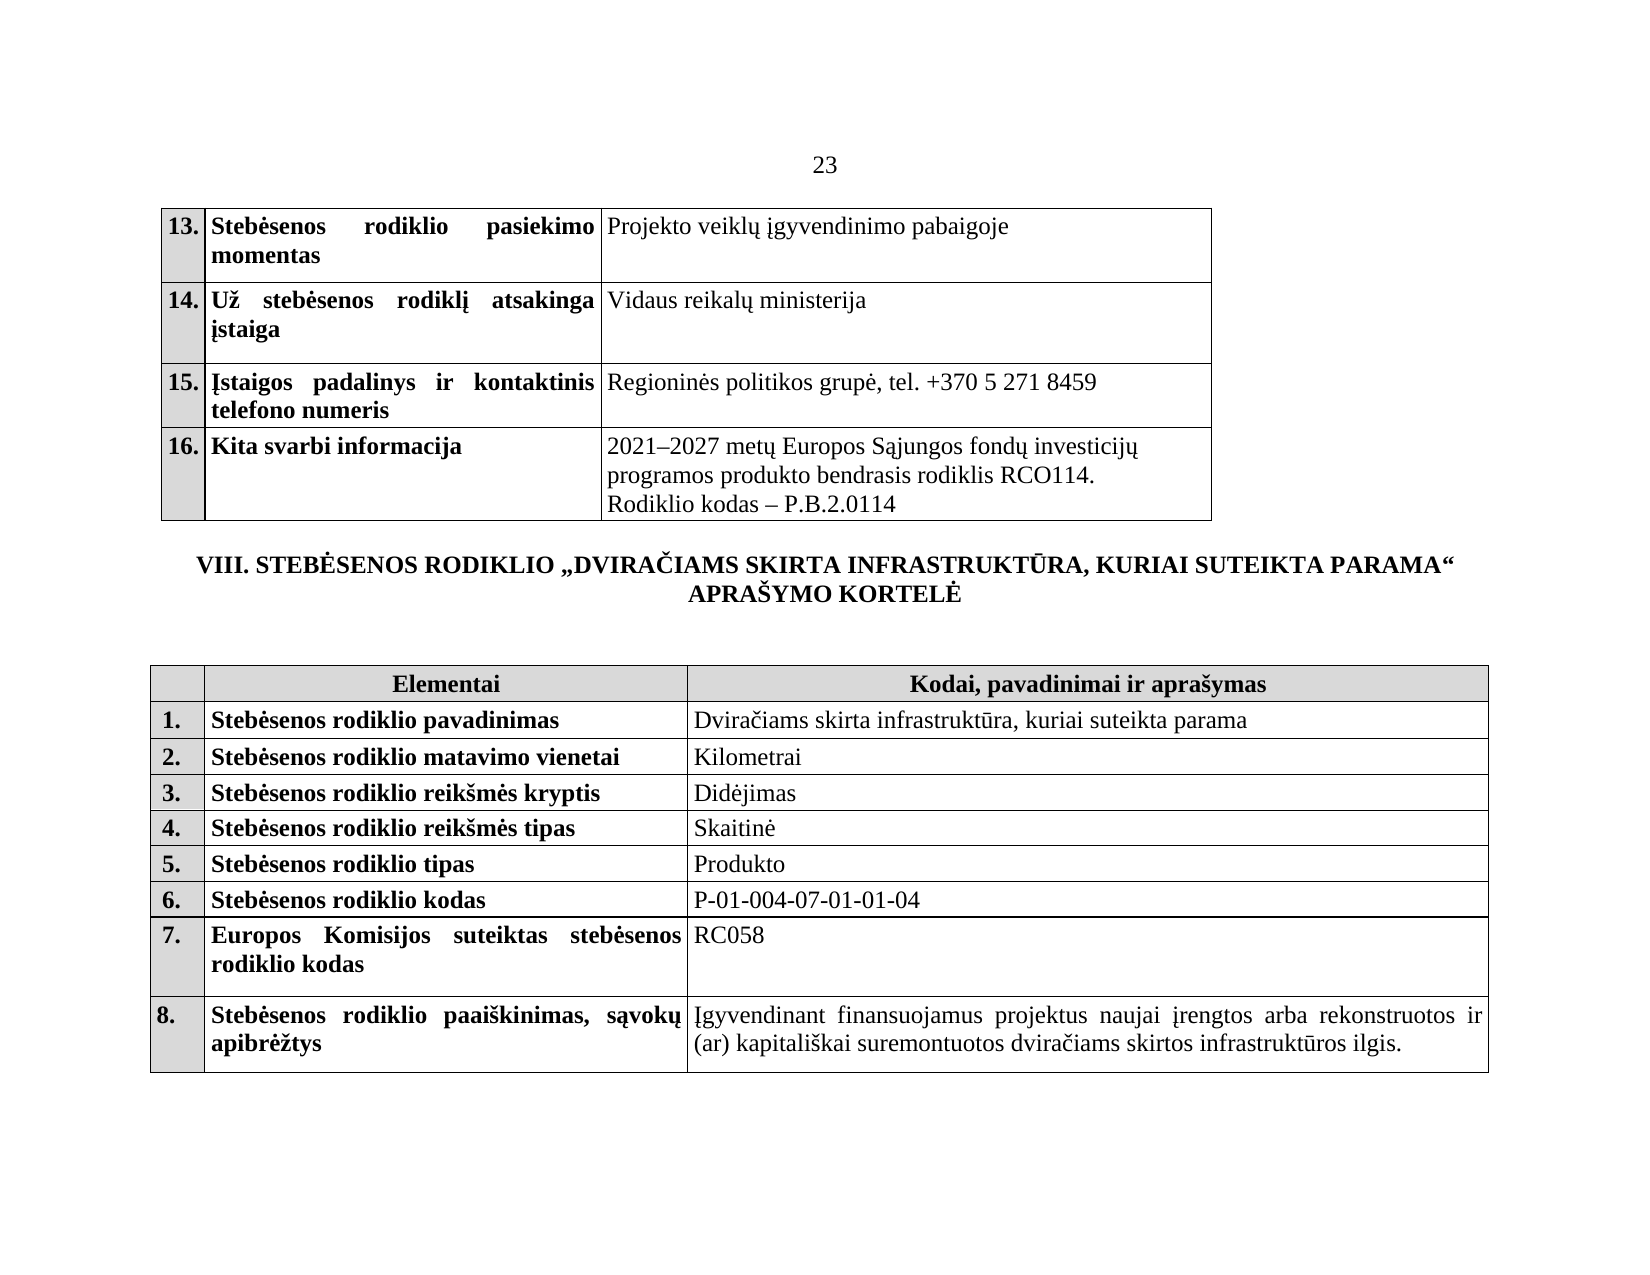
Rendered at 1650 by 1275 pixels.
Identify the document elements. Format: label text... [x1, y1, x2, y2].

table_cell Kita svarbi informacija [206, 428, 601, 520]
table_cell 14. [162, 283, 204, 363]
table_cell [1489, 810, 1501, 845]
table_cell Regioninės politikos grupė, tel. +370 5 271 8459 [602, 364, 1211, 427]
table_cell [1489, 996, 1501, 1072]
table_cell [1489, 665, 1501, 701]
table_cell [1489, 916, 1501, 996]
table_header [151, 608, 1501, 637]
table_cell Vidaus reikalų ministerija [602, 283, 1211, 363]
table_cell Stebėsenos rodiklio reikšmės tipas [205, 811, 687, 845]
table_cell [151, 637, 1501, 665]
table_cell Europos Komisijos suteiktas stebėsenos rodiklio kodas [205, 918, 687, 996]
table_cell Produkto [688, 846, 1488, 881]
text VIII. Stebėsenos rodiklio „DVIRAČIAMS SKIRTA INFRASTRUKTŪRA, KURIAI SUTEIKTA PARAMA“ aprašymo kortelė [150, 550, 1500, 608]
table_cell [1489, 881, 1501, 916]
table_cell [1489, 701, 1501, 738]
table_cell Stebėsenos rodiklio reikšmės kryptis [205, 775, 687, 809]
table_cell Kilometrai [688, 739, 1488, 774]
table_cell 4. [151, 811, 204, 845]
table_cell P-01-004-07-01-01-04 [688, 882, 1488, 916]
table_cell Įgyvendinant finansuojamus projektus naujai įrengtos arba rekonstruotos ir (ar) kapitališkai suremontuotos dviračiams skirtos infrastruktūros ilgis. [688, 997, 1488, 1072]
table_cell 8. [151, 997, 204, 1072]
table_cell 16. [162, 428, 204, 520]
table_cell 5. [151, 846, 204, 881]
table_cell Stebėsenos rodiklio paaiškinimas, sąvokų apibrėžtys [205, 997, 687, 1072]
table_cell Stebėsenos rodiklio tipas [205, 846, 687, 881]
table_cell Stebėsenos rodiklio pasiekimo momentas [206, 209, 601, 282]
table_cell Kodai, pavadinimai ir aprašymas [688, 666, 1488, 701]
table_cell Už stebėsenos rodiklį atsakinga įstaiga [206, 283, 601, 363]
table_cell 6. [151, 882, 204, 916]
table_cell Stebėsenos rodiklio matavimo vienetai [205, 739, 687, 774]
table_cell [1489, 738, 1501, 774]
table_cell Elementai [205, 666, 687, 701]
table_cell 7. [151, 918, 204, 996]
table_cell Skaitinė [688, 811, 1488, 845]
table_cell Įstaigos padalinys ir kontaktinis telefono numeris [206, 364, 601, 427]
table_cell 1. [151, 702, 204, 738]
table_cell 15. [162, 364, 204, 427]
table_cell 2. [151, 739, 204, 774]
table_cell 2021‒2027 metų Europos Sąjungos fondų investicijų programos produkto bendrasis rodiklis RCO114. Rodiklio kodas – P.B.2.0114 [602, 428, 1211, 520]
table_cell Dviračiams skirta infrastruktūra, kuriai suteikta parama [688, 702, 1488, 738]
table_cell [1489, 845, 1501, 881]
table_cell Stebėsenos rodiklio pavadinimas [205, 702, 687, 738]
table_cell 3. [151, 775, 204, 809]
table_cell [1489, 774, 1501, 809]
table_cell Didėjimas [688, 775, 1488, 809]
table_cell 13. [162, 209, 204, 282]
table_cell Projekto veiklų įgyvendinimo pabaigoje [602, 209, 1211, 282]
table_cell [151, 666, 204, 701]
table_header [151, 207, 1501, 522]
table_cell RC058 [688, 918, 1488, 996]
table_cell Stebėsenos rodiklio kodas [205, 882, 687, 916]
